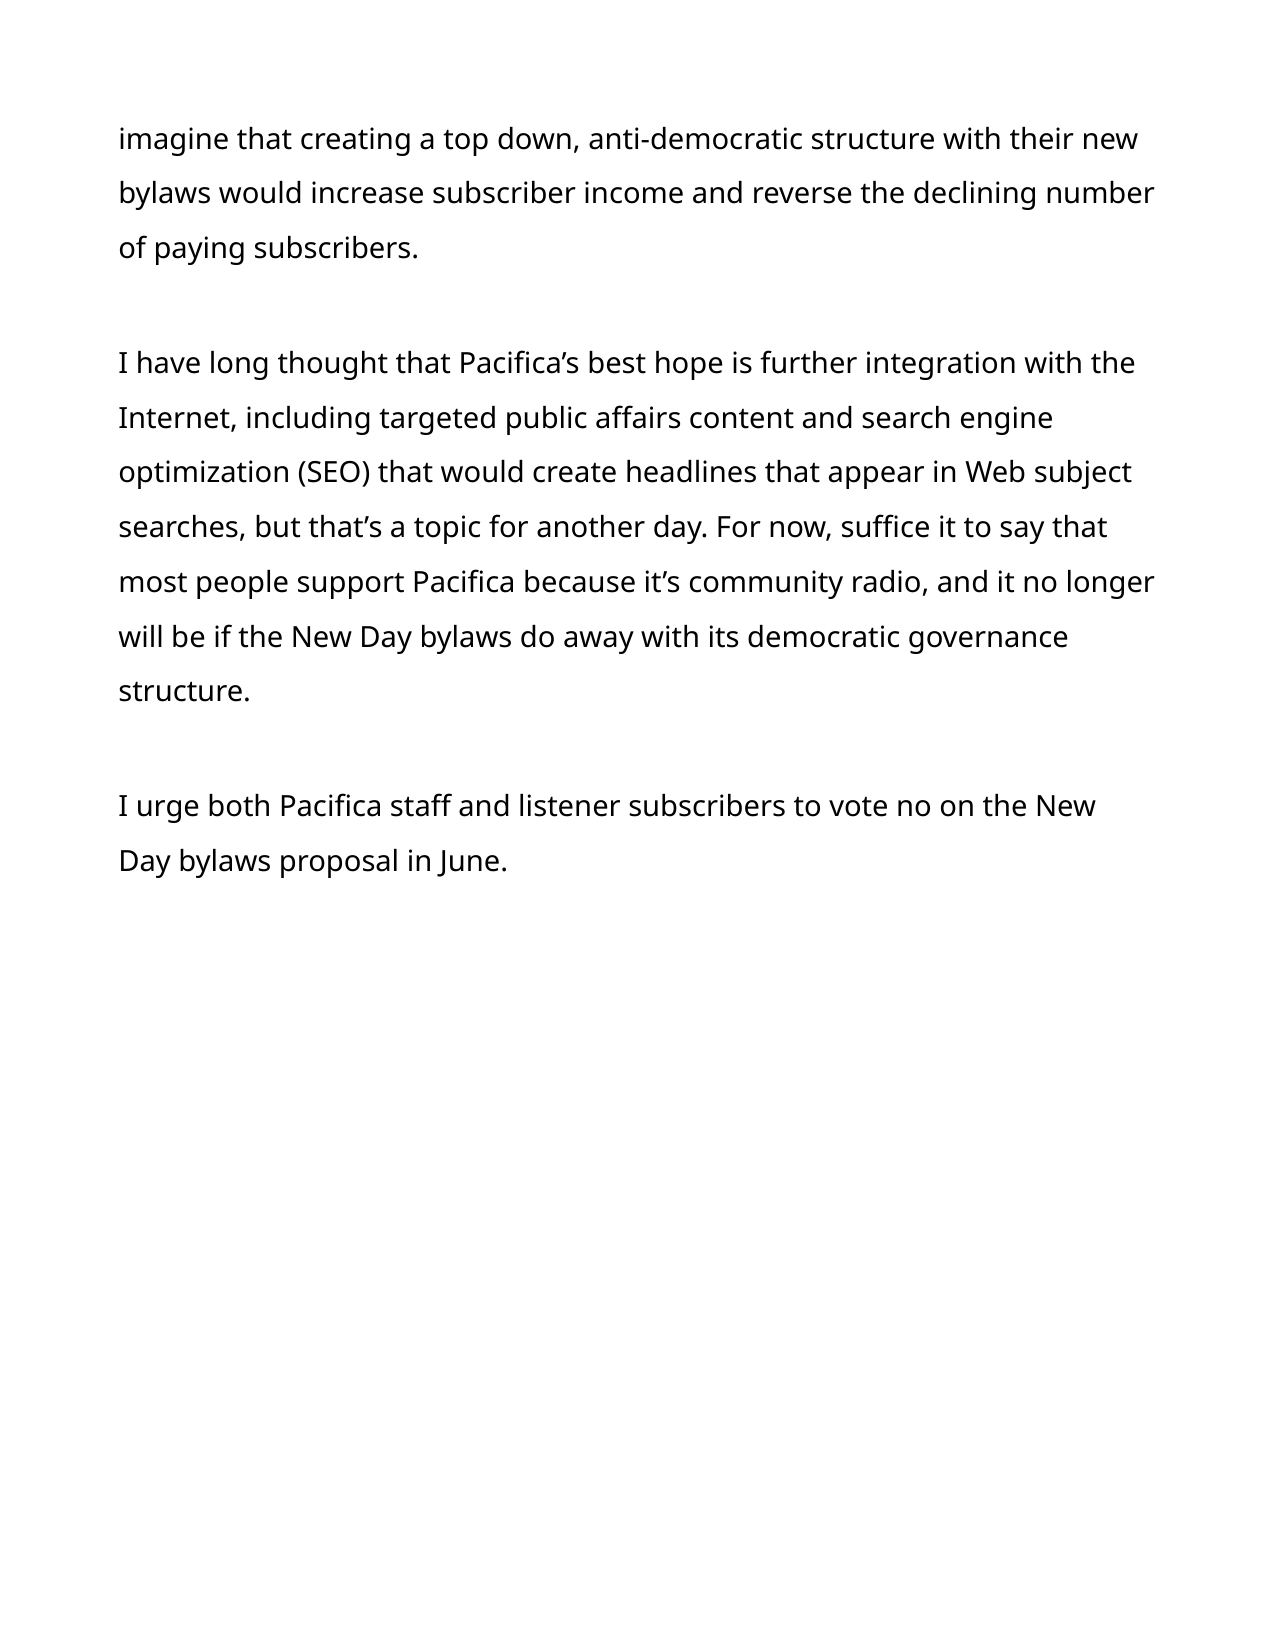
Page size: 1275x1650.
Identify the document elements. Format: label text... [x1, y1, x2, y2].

text I have long thought that Pacifica’s best hope is further integration with the Internet, including targeted public affairs content and search engine optimization (SEO) that would create headlines that appear in Web subject searches, but that’s a topic for another day. For now, suffice it to say that most people support Pacifica because it’s community radio, and it no longer will be if the New Day bylaws do away with its democratic governance structure. [118, 342, 1157, 710]
text imagine that creating a top down, anti-democratic structure with their new bylaws would increase subscriber income and reverse the declining number of paying subscribers. [118, 118, 1157, 267]
text I urge both Pacifica staff and listener subscribers to vote no on the New Day bylaws proposal in June. [118, 785, 1157, 880]
